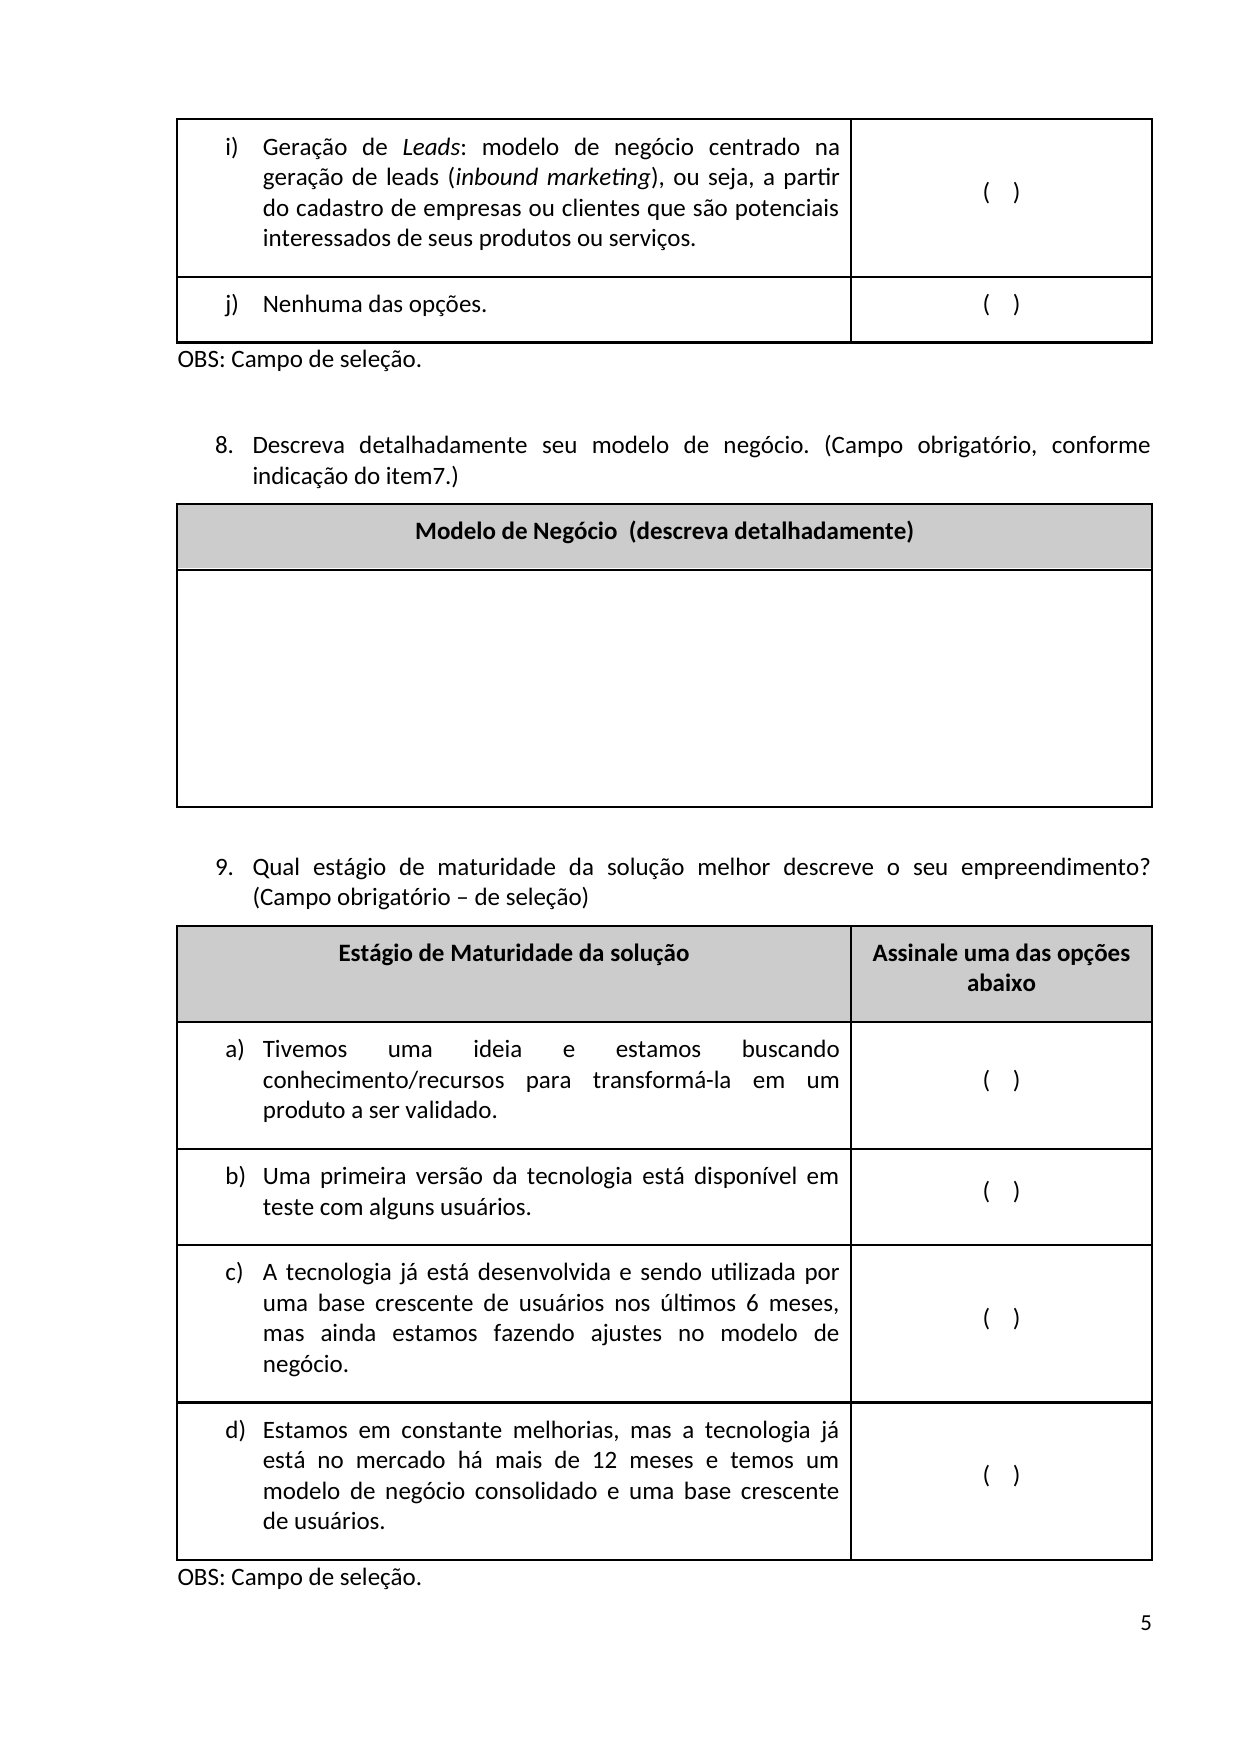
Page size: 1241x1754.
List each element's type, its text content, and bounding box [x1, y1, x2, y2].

table_cell ( ) [852, 1023, 1151, 1148]
table_header Modelo de Negócio (descreva detalhadamente) [178, 505, 1151, 568]
table_cell ( ) [852, 1150, 1151, 1244]
table_cell Uma primeira versão da tecnologia está disponível em teste com alguns usuários. [178, 1150, 850, 1244]
table_cell ( ) [852, 1246, 1151, 1401]
list Qual estágio de maturidade da solução melhor descreve o seu empreendimento? (Campo obrigatório – de seleção) [215, 851, 1152, 912]
table_cell ( ) [852, 278, 1151, 341]
table_header Estágio de Maturidade da solução [178, 927, 850, 1021]
table_cell Tivemos uma ideia e estamos buscando conhecimento/recursos para transformá-la em um produto a ser validado. [178, 1023, 850, 1148]
list Descreva detalhadamente seu modelo de negócio. (Campo obrigatório, conforme indicação do item7.) [215, 429, 1152, 490]
table_cell ( ) [852, 1404, 1151, 1559]
table_cell Nenhuma das opções. [178, 278, 850, 341]
text OBS: Campo de seleção. [177, 1561, 1152, 1591]
table_header Assinale uma das opções abaixo [852, 927, 1151, 1021]
table_cell Geração de Leads: modelo de negócio centrado na geração de leads (inbound marketing), ou seja, a partir do cadastro de empresas ou clientes que são potenciais interessados de seus produtos ou serviços. [178, 120, 850, 276]
table_cell [178, 571, 1151, 806]
text OBS: Campo de seleção. [177, 344, 1152, 374]
table_cell Estamos em constante melhorias, mas a tecnologia já está no mercado há mais de 12 meses e temos um modelo de negócio consolidado e uma base crescente de usuários. [178, 1404, 850, 1559]
table_cell A tecnologia já está desenvolvida e sendo utilizada por uma base crescente de usuários nos últimos 6 meses, mas ainda estamos fazendo ajustes no modelo de negócio. [178, 1246, 850, 1401]
table_cell ( ) [852, 120, 1151, 276]
